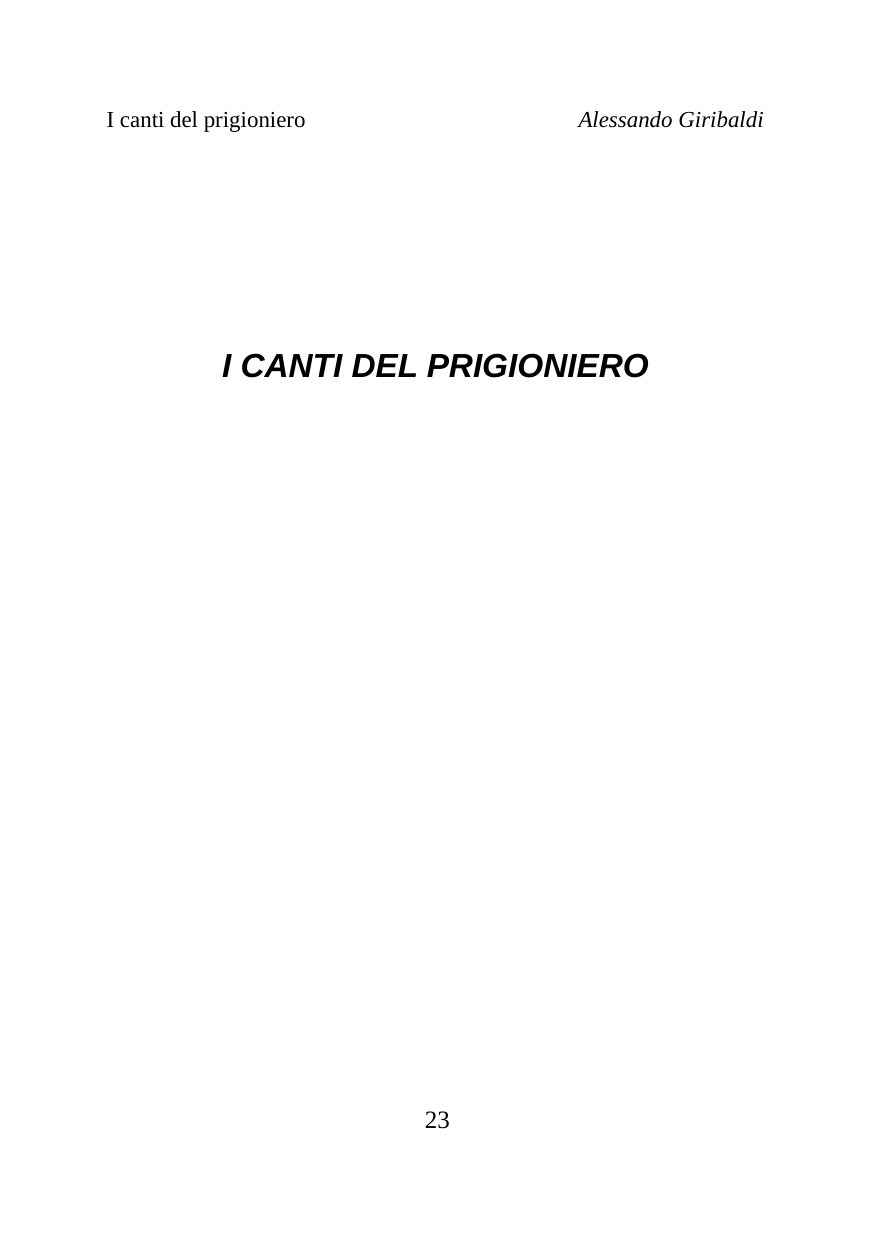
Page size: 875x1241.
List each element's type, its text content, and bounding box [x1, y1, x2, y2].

title I CANTI DEL PRIGIONIERO [106, 347, 768, 385]
